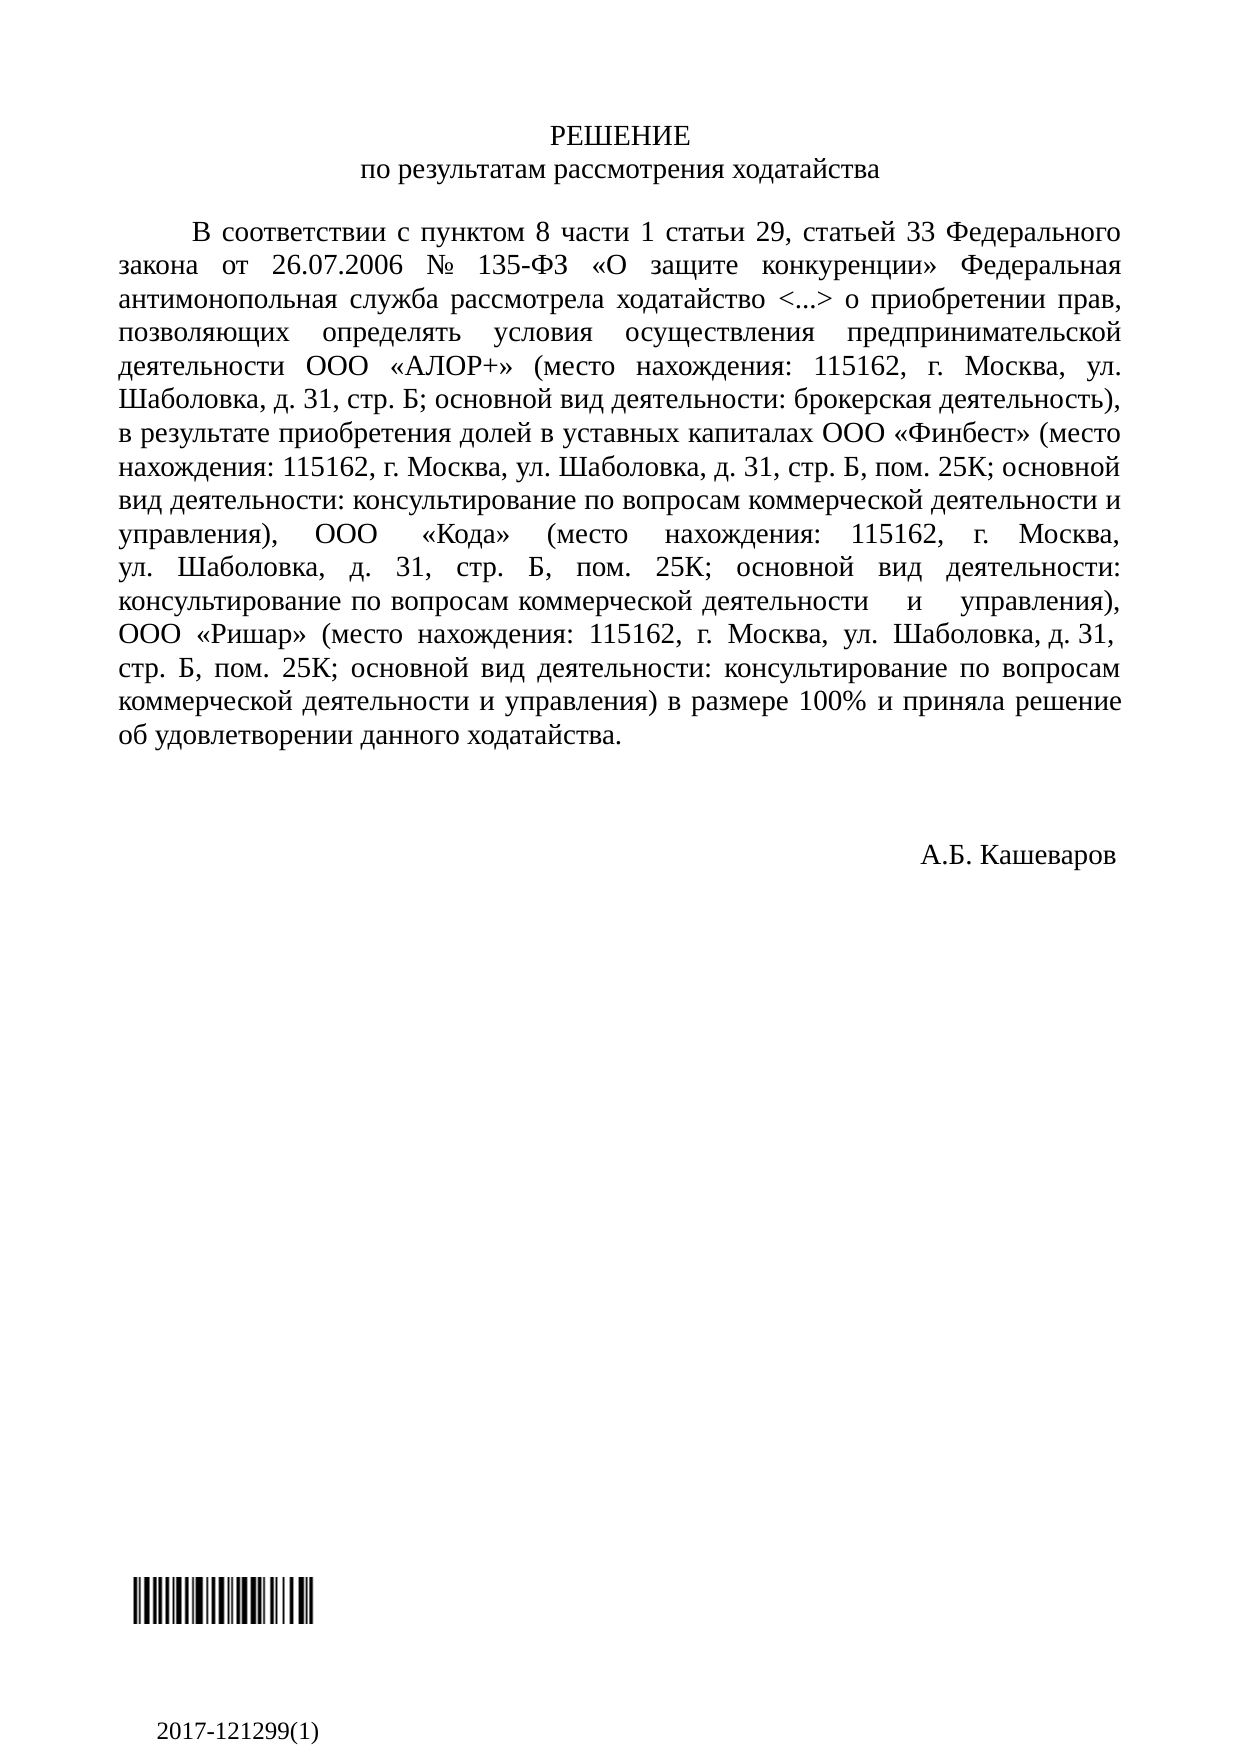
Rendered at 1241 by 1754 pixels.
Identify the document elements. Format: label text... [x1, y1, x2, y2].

text В соответствии с пунктом 8 части 1 статьи 29, статьей 33 Федерального закона от 26.07.2006 № 135-ФЗ «О защите конкуренции» Федеральная антимонопольная служба рассмотрела ходатайство <...> о приобретении прав, позволяющих определять условия осуществления предпринимательской деятельности ООО «АЛОР+» (место нахождения: 115162, г. Москва, ул. Шаболовка, д. 31, стр. Б; основной вид деятельности: брокерская деятельность), в результате приобретения долей в уставных капиталах ООО «Финбест» (место нахождения: 115162, г. Москва, ул. Шаболовка, д. 31, стр. Б, пом. 25К; основной вид деятельности: консультирование по вопросам коммерческой деятельности и управления), ООО «Кода» (место нахождения: 115162, г. Москва, [118, 214, 1122, 549]
text стр. Б, пом. 25К; основной вид деятельности: консультирование по вопросам коммерческой деятельности и управления) в размере 100% и приняла решение об удовлетворении данного ходатайства. [118, 650, 1122, 751]
text ул. Шаболовка, д. 31, стр. Б, пом. 25К; основной вид деятельности: консультирование по вопросам коммерческой деятельности и управления), ООО «Ришар» (место нахождения: 115162, г. Москва, ул. Шаболовка, д. 31, [118, 549, 1122, 650]
text А.Б. Кашеваров [118, 837, 1122, 870]
text по результатам рассмотрения ходатайства [118, 152, 1122, 185]
picture [118, 1577, 331, 1624]
text РЕШЕНИЕ [118, 118, 1122, 152]
